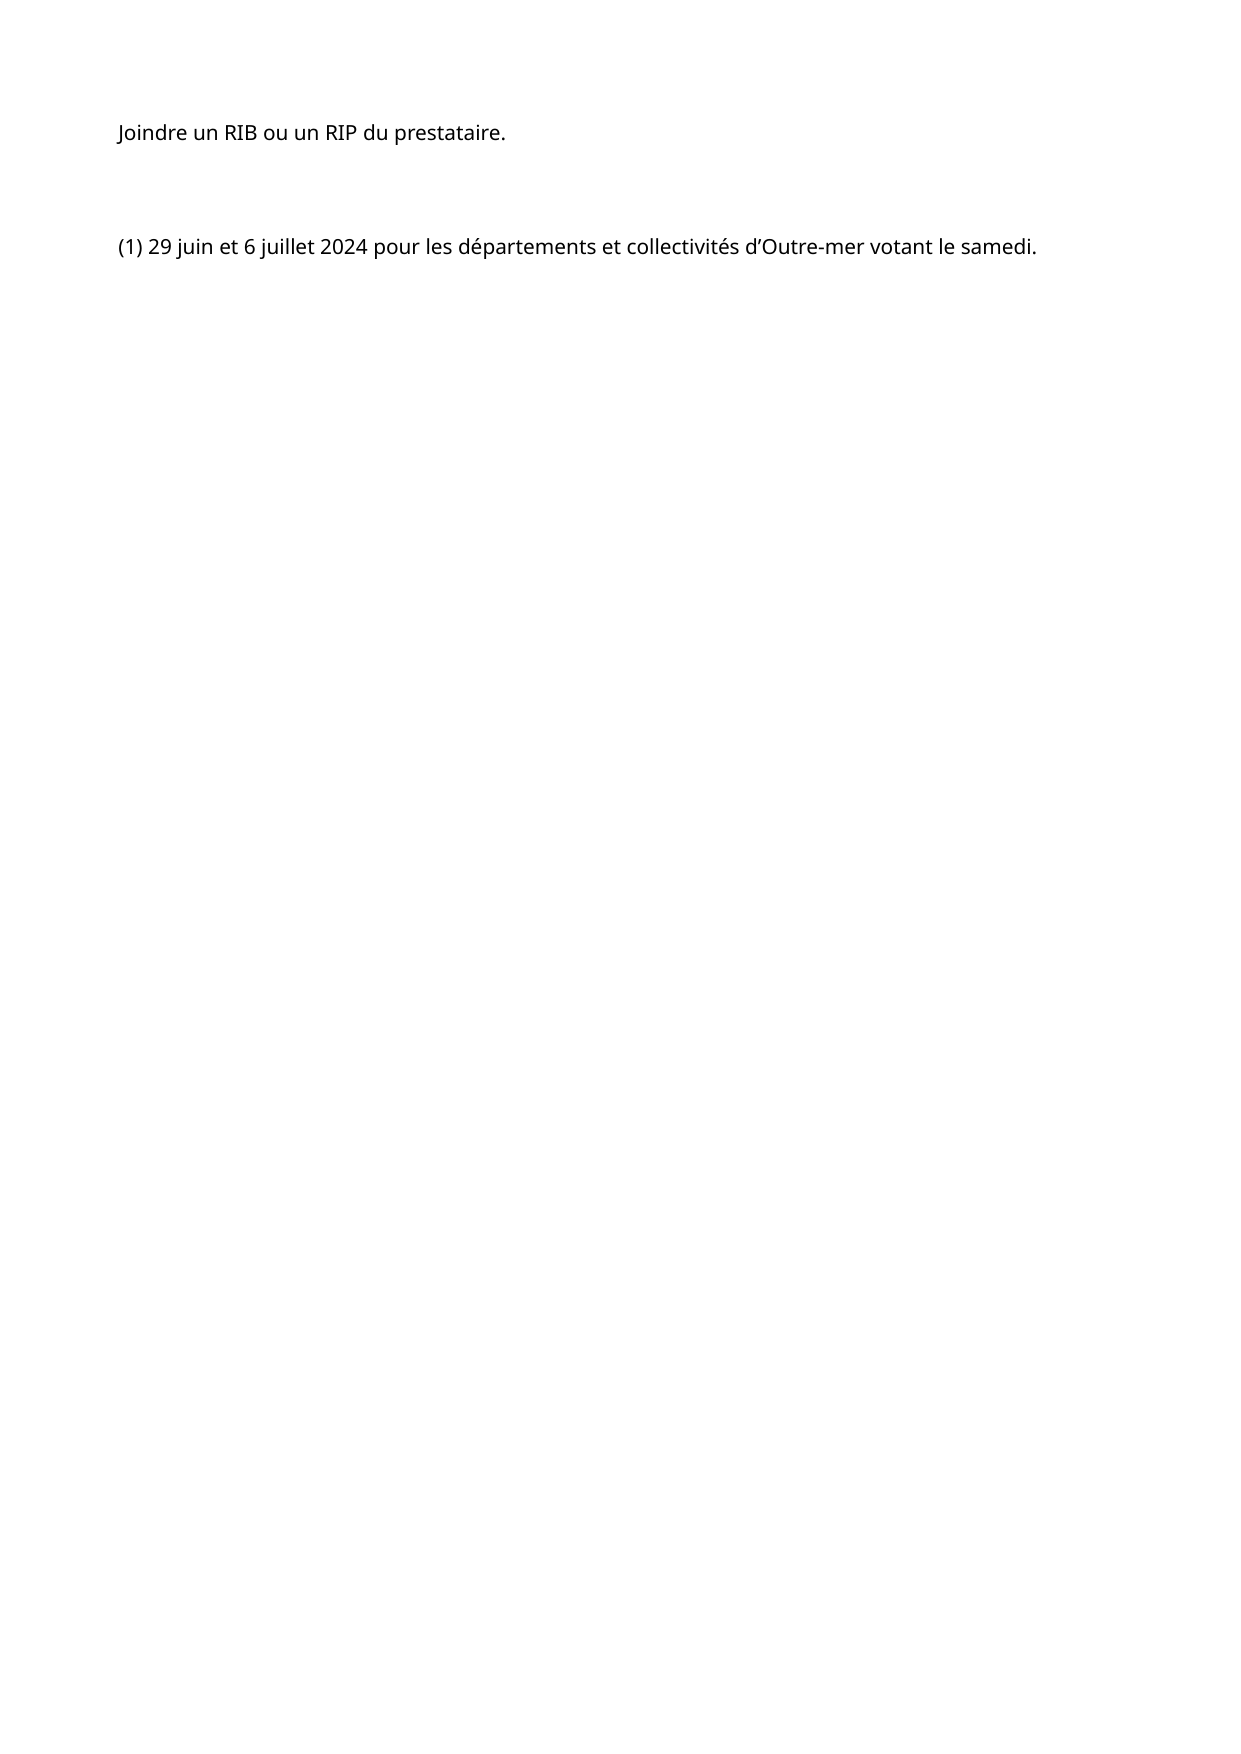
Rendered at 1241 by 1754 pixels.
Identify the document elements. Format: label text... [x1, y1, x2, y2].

text Joindre un RIB ou un RIP du prestataire. [118, 118, 1122, 147]
text (1) 29 juin et 6 juillet 2024 pour les départements et collectivités d’Outre-mer votant le samedi. [118, 232, 1122, 260]
